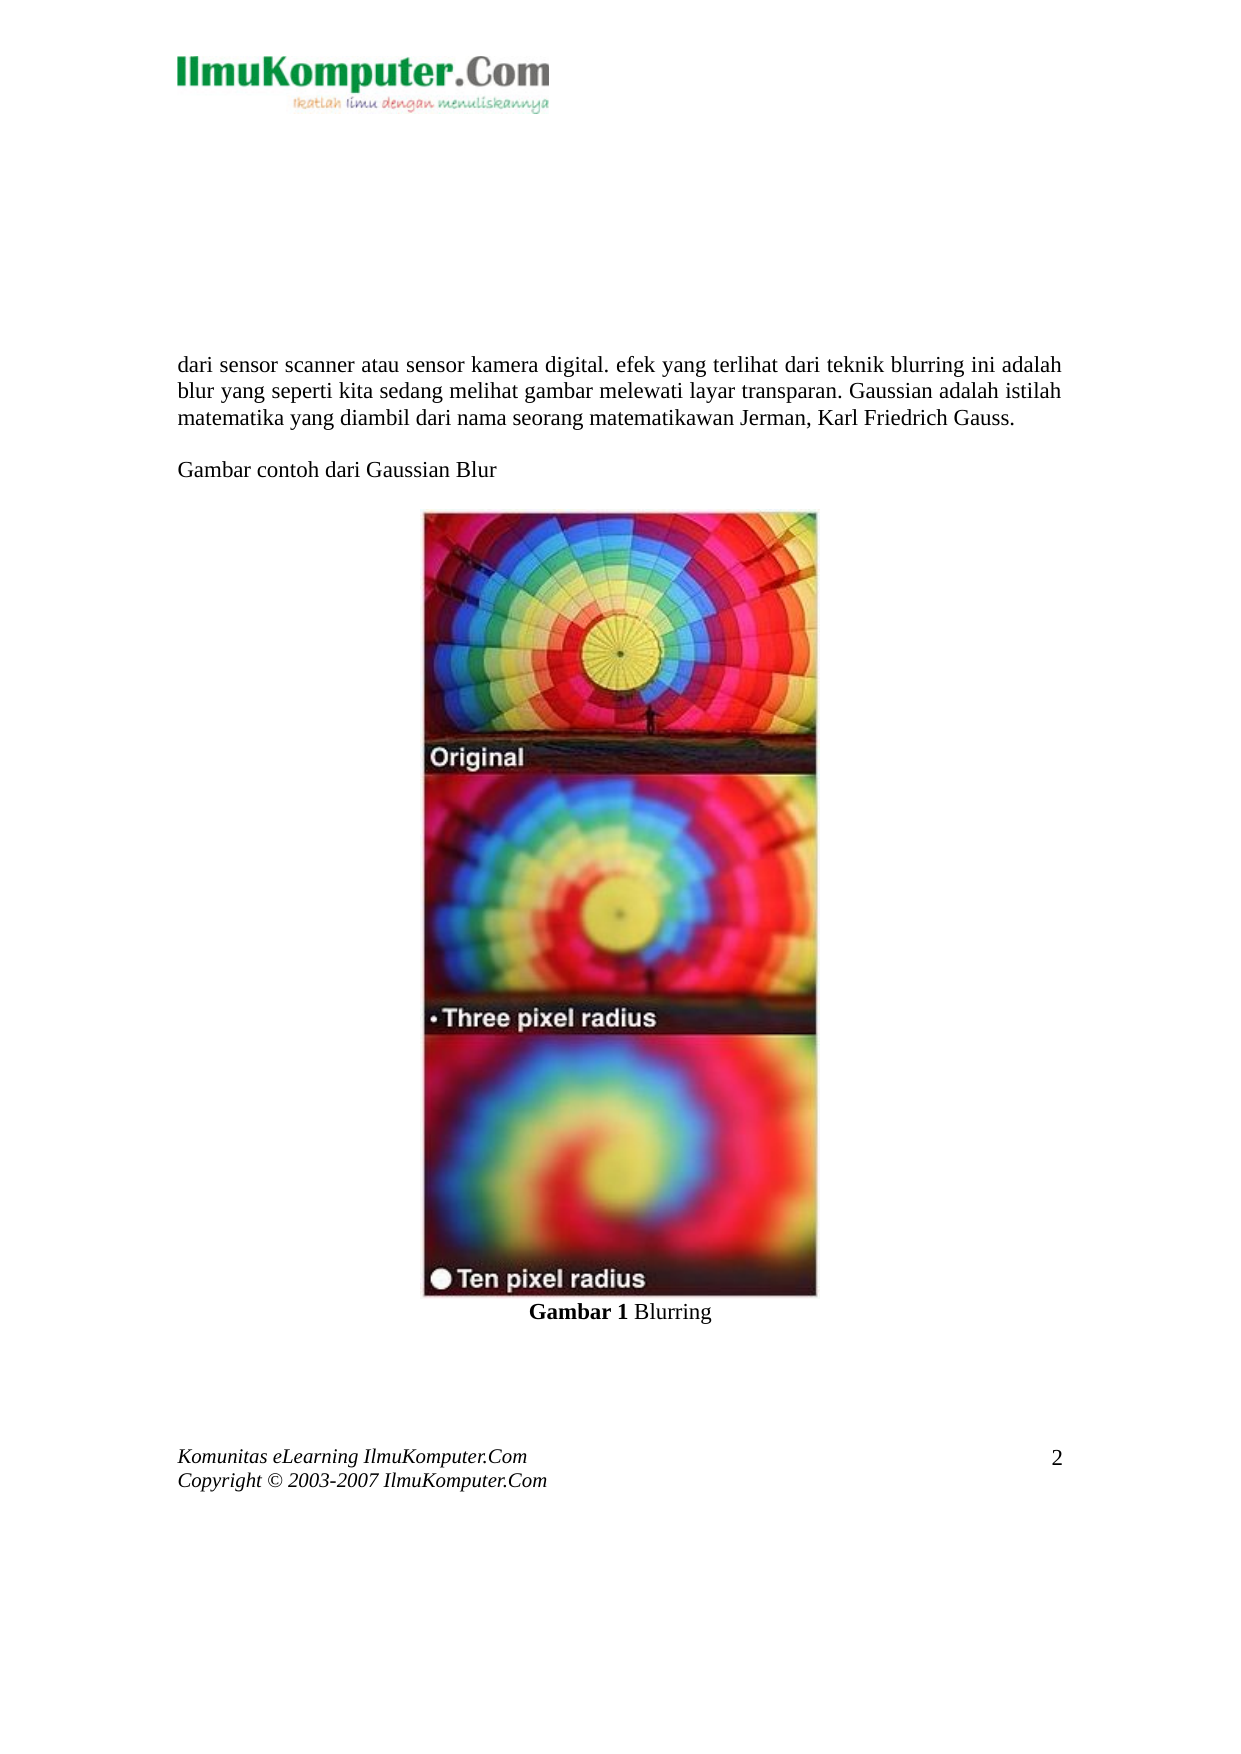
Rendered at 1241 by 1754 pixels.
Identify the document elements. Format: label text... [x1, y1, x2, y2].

text Gambar 1 Blurring [177, 1298, 1063, 1325]
text Gambar contoh dari Gaussian Blur [177, 457, 1063, 483]
text dari sensor scanner atau sensor kamera digital. efek yang terlihat dari teknik blurring ini adalah blur yang seperti kita sedang melihat gambar melewati layar transparan. Gaussian adalah istilah matematika yang diambil dari nama seorang matematikawan Jerman, Karl Friedrich Gauss. [177, 351, 1063, 430]
